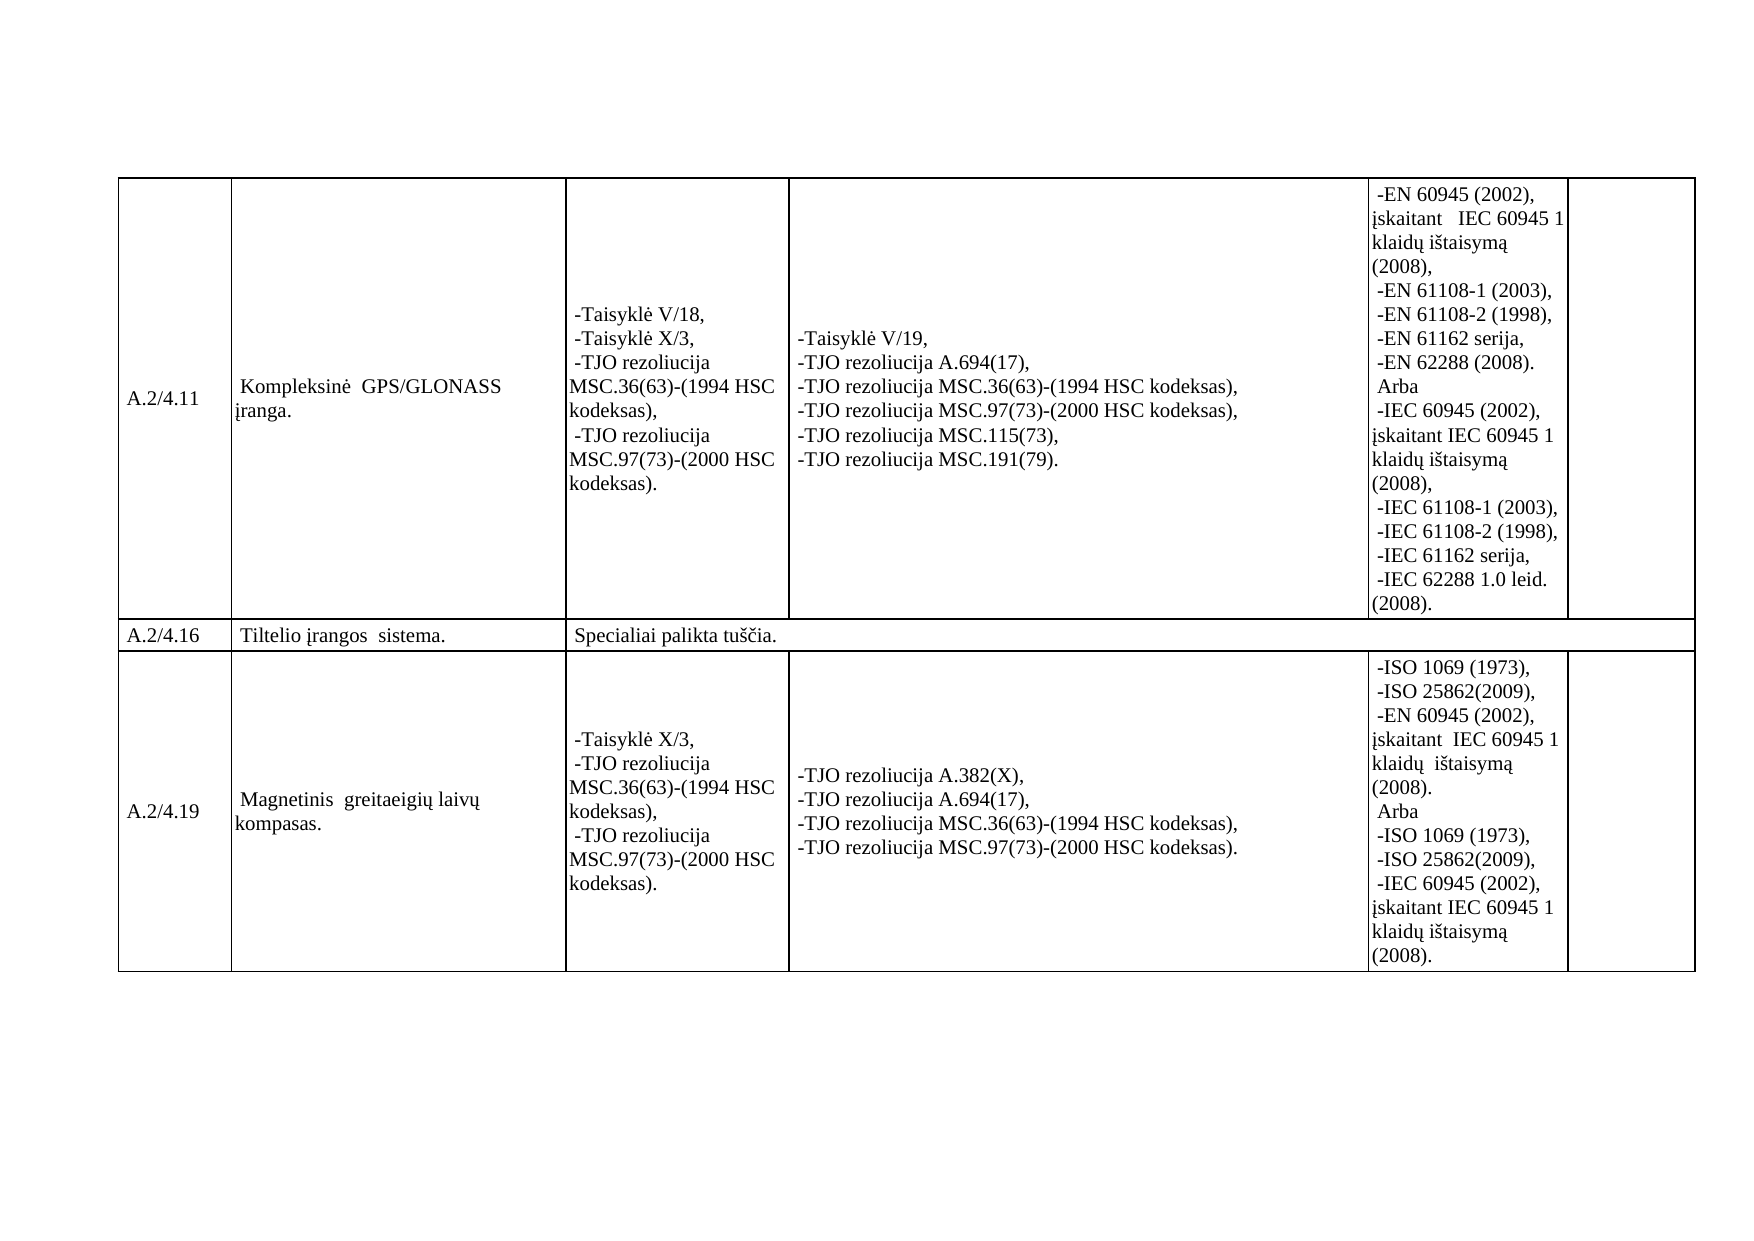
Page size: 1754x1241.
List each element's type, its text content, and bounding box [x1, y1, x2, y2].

table_cell Magnetinis greitaeigių laivų kompasas. [232, 652, 565, 971]
table_cell -EN 60945 (2002), įskaitant IEC 60945 1 klaidų ištaisymą (2008), -EN 61108-1 (2003), -EN 61108-2 (1998), -EN 61162 serija, -EN 62288 (2008). Arba -IEC 60945 (2002), įskaitant IEC 60945 1 klaidų ištaisymą (2008), -IEC 61108-1 (2003), -IEC 61108-2 (1998), -IEC 61162 serija, -IEC 62288 1.0 leid. (2008). [1369, 179, 1567, 618]
table_cell -TJO rezoliucija A.382(X), -TJO rezoliucija A.694(17), -TJO rezoliucija MSC.36(63)-(1994 HSC kodeksas), -TJO rezoliucija MSC.97(73)-(2000 HSC kodeksas). [790, 652, 1368, 971]
table_cell [1569, 652, 1694, 971]
table_cell -ISO 1069 (1973), -ISO 25862(2009), -EN 60945 (2002), įskaitant IEC 60945 1 klaidų ištaisymą (2008). Arba -ISO 1069 (1973), -ISO 25862(2009), -IEC 60945 (2002), įskaitant IEC 60945 1 klaidų ištaisymą (2008). [1369, 652, 1567, 971]
table_cell A.2/4.19 [119, 652, 231, 971]
table_cell -Taisyklė V/18, -Taisyklė X/3, -TJO rezoliucija MSC.36(63)-(1994 HSC kodeksas), -TJO rezoliucija MSC.97(73)-(2000 HSC kodeksas). [567, 179, 788, 618]
table_cell Specialiai palikta tuščia. [567, 620, 1694, 650]
table_cell -Taisyklė X/3, -TJO rezoliucija MSC.36(63)-(1994 HSC kodeksas), -TJO rezoliucija MSC.97(73)-(2000 HSC kodeksas). [567, 652, 788, 971]
table_cell [1569, 179, 1694, 618]
table_cell A.2/4.16 [119, 620, 231, 650]
table_cell A.2/4.11 [119, 179, 231, 618]
table_cell Tiltelio įrangos sistema. [232, 620, 565, 650]
table_cell Kompleksinė GPS/GLONASS įranga. [232, 179, 565, 618]
table_cell -Taisyklė V/19, -TJO rezoliucija A.694(17), -TJO rezoliucija MSC.36(63)-(1994 HSC kodeksas), -TJO rezoliucija MSC.97(73)-(2000 HSC kodeksas), -TJO rezoliucija MSC.115(73), -TJO rezoliucija MSC.191(79). [790, 179, 1368, 618]
